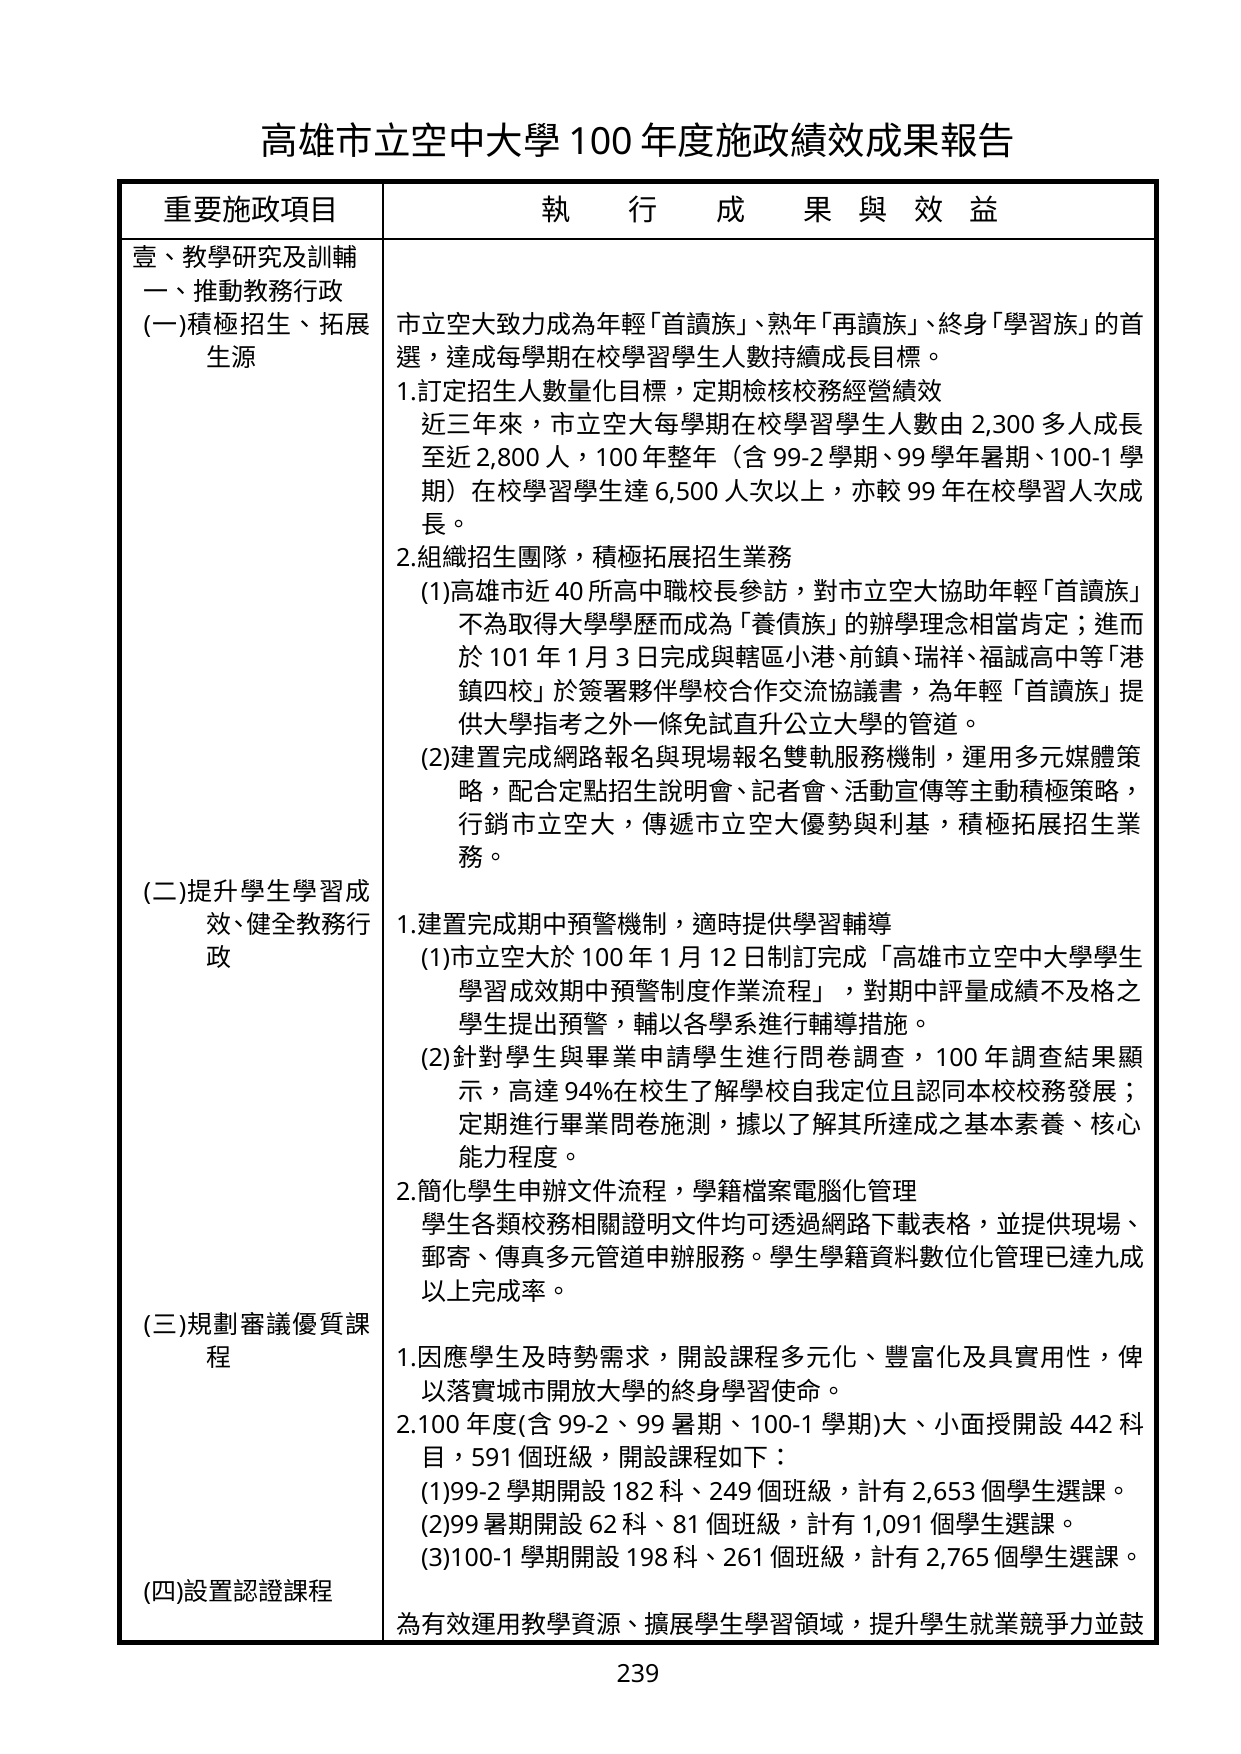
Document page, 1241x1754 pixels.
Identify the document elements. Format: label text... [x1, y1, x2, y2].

table_cell 市立空大致力成為年輕「首讀族」、熟年「再讀族」、終身「學習族」的首選，達成每學期在校學習學生人數持續成長目標。 1.訂定招生人數量化目標，定期檢核校務經營績效 近三年來，市立空大每學期在校學習學生人數由2,300多人成長至近2,800人，100年整年（含99-2學期、99學年暑期、100-1學期）在校學習學生達6,500人次以上，亦較99年在校學習人次成長。 2.組織招生團隊，積極拓展招生業務 (1)高雄市近40所高中職校長參訪，對市立空大協助年輕「首讀族」不為取得大學學歷而成為「養債族」的辦學理念相當肯定；進而於101年1月3日完成與轄區小港、前鎮、瑞祥、福誠高中等「港鎮四校」於簽署夥伴學校合作交流協議書，為年輕「首讀族」提供大學指考之外一條免試直升公立大學的管道。 (2)建置完成網路報名與現場報名雙軌服務機制，運用多元媒體策略，配合定點招生說明會、記者會、活動宣傳等主動積極策略，行銷市立空大，傳遞市立空大優勢與利基，積極拓展招生業務。 1.建置完成期中預警機制，適時提供學習輔導 (1)市立空大於100年1月12日制訂完成「高雄市立空中大學學生學習成效期中預警制度作業流程」，對期中評量成績不及格之學生提出預警，輔以各學系進行輔導措施。 (2)針對學生與畢業申請學生進行問卷調查，100年調查結果顯示，高達94%在校生了解學校自我定位且認同本校校務發展；定期進行畢業問卷施測，據以了解其所達成之基本素養、核心能力程度。 2.簡化學生申辦文件流程，學籍檔案電腦化管理 學生各類校務相關證明文件均可透過網路下載表格，並提供現場、郵寄、傳真多元管道申辦服務。學生學籍資料數位化管理已達九成以上完成率。 1.因應學生及時勢需求，開設課程多元化、豐富化及具實用性，俾 以落實城市開放大學的終身學習使命。 2.100年度(含99-2、99暑期、100-1學期)大、小面授開設442科目，591個班級，開設課程如下： (1)99-2學期開設182科、249個班級，計有2,653個學生選課。 (2)99暑期開設62科、81個班級，計有1,091個學生選課。 (3)100-1學期開設198科、261個班級，計有2,765個學生選課。 為有效運用教學資源、擴展學生學習領域，提升學生就業競爭力並鼓 [384, 240, 1154, 1640]
table_header 執 行 成 果 與 效 益 [384, 184, 1154, 238]
table_cell 壹、教學研究及訓輔 一、推動教務行政 (一)積極招生、拓展生源 (二)提升學生學習成效、健全教務行政 (三)規劃審議優質課程 (四)設置認證課程 [122, 240, 382, 1640]
table_header 重要施政項目 [122, 184, 382, 238]
text 高雄市立空中大學100年度施政績效成果報告 [133, 131, 1143, 160]
